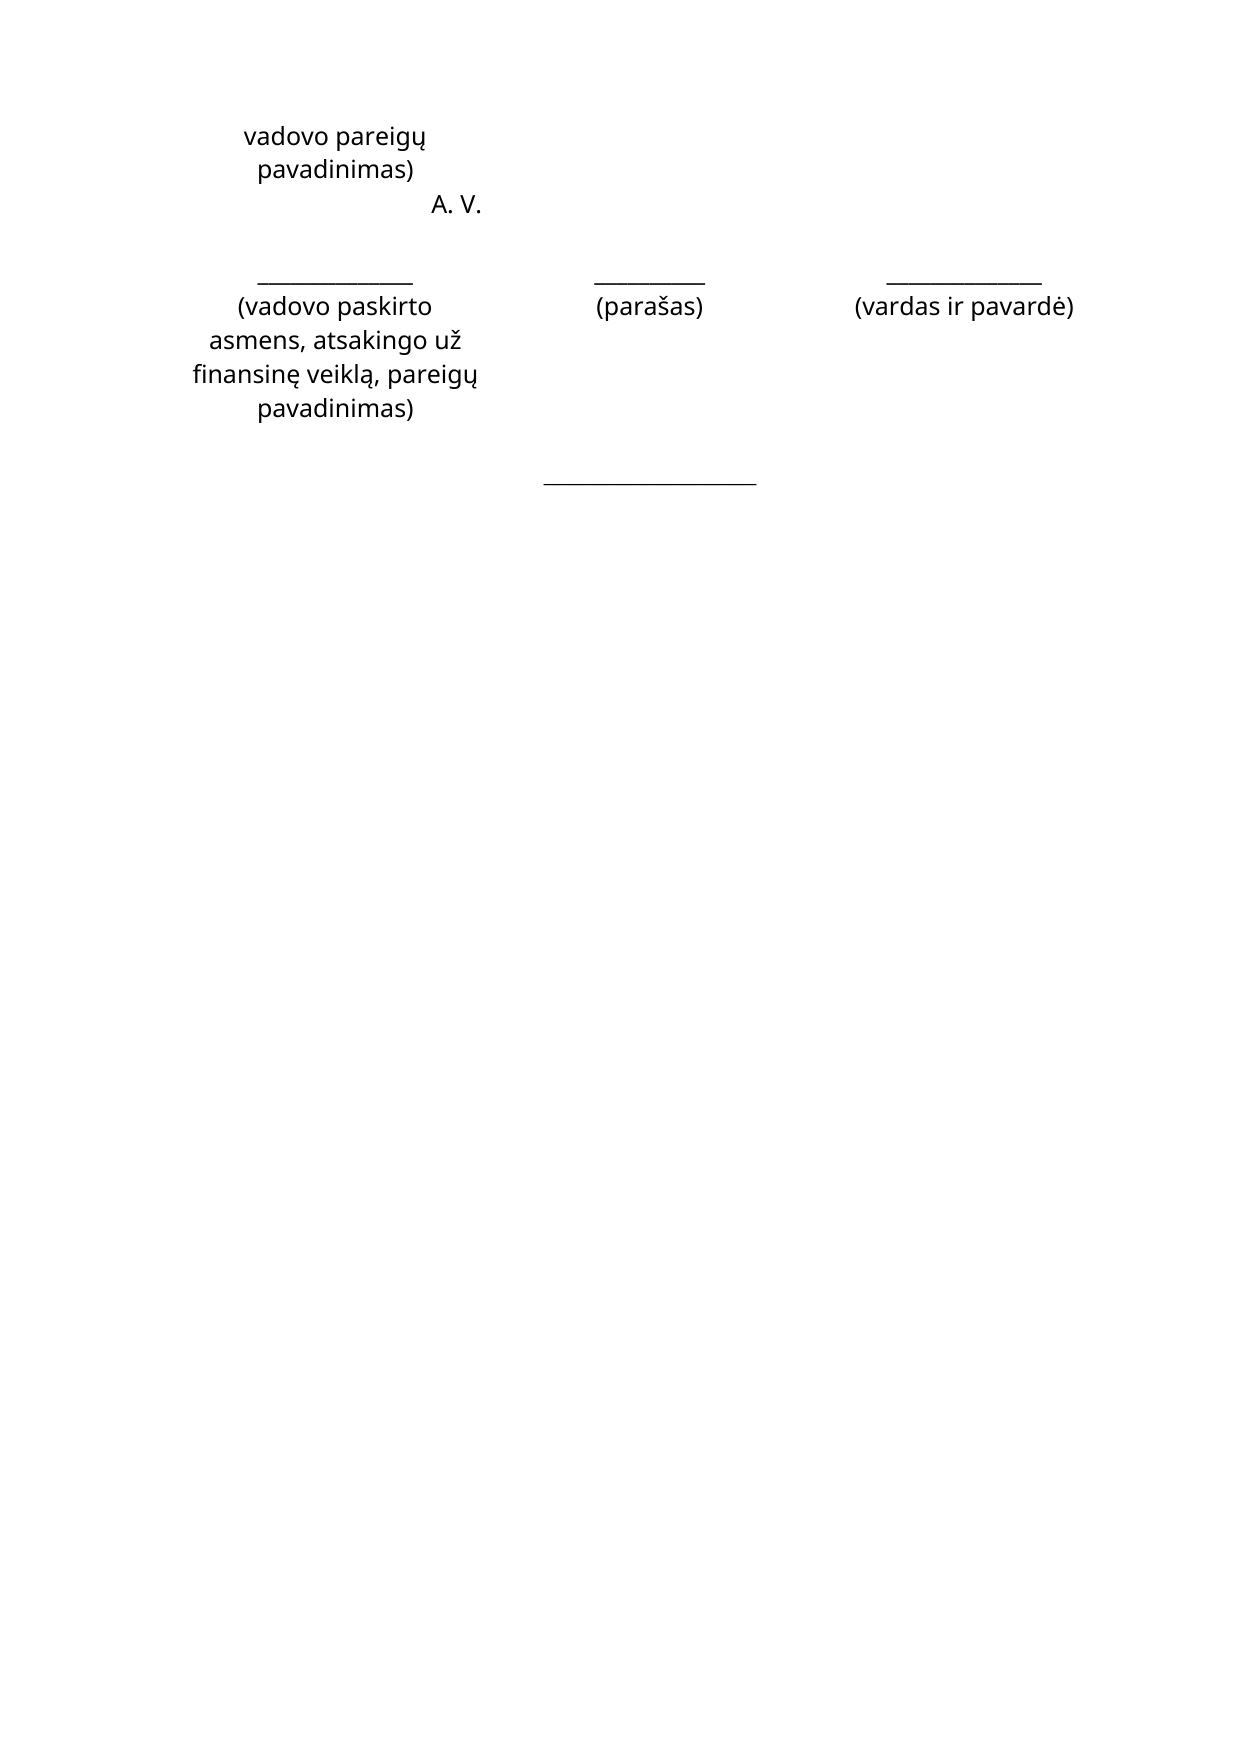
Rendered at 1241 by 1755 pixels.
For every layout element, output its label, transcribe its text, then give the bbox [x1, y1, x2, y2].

table_header [493, 118, 806, 220]
table_header ______________ (vardas ir pavardė) [806, 254, 1122, 425]
table_header vadovo pareigų pavadinimas) A. V. [177, 118, 493, 220]
table_header ______________ (vadovo paskirto asmens, atsakingo už finansinę veiklą, pareigų pavadinimas) [177, 254, 493, 425]
table_header __________ (parašas) [493, 254, 806, 425]
text _________________ [177, 459, 1122, 487]
table_header [806, 118, 1122, 220]
